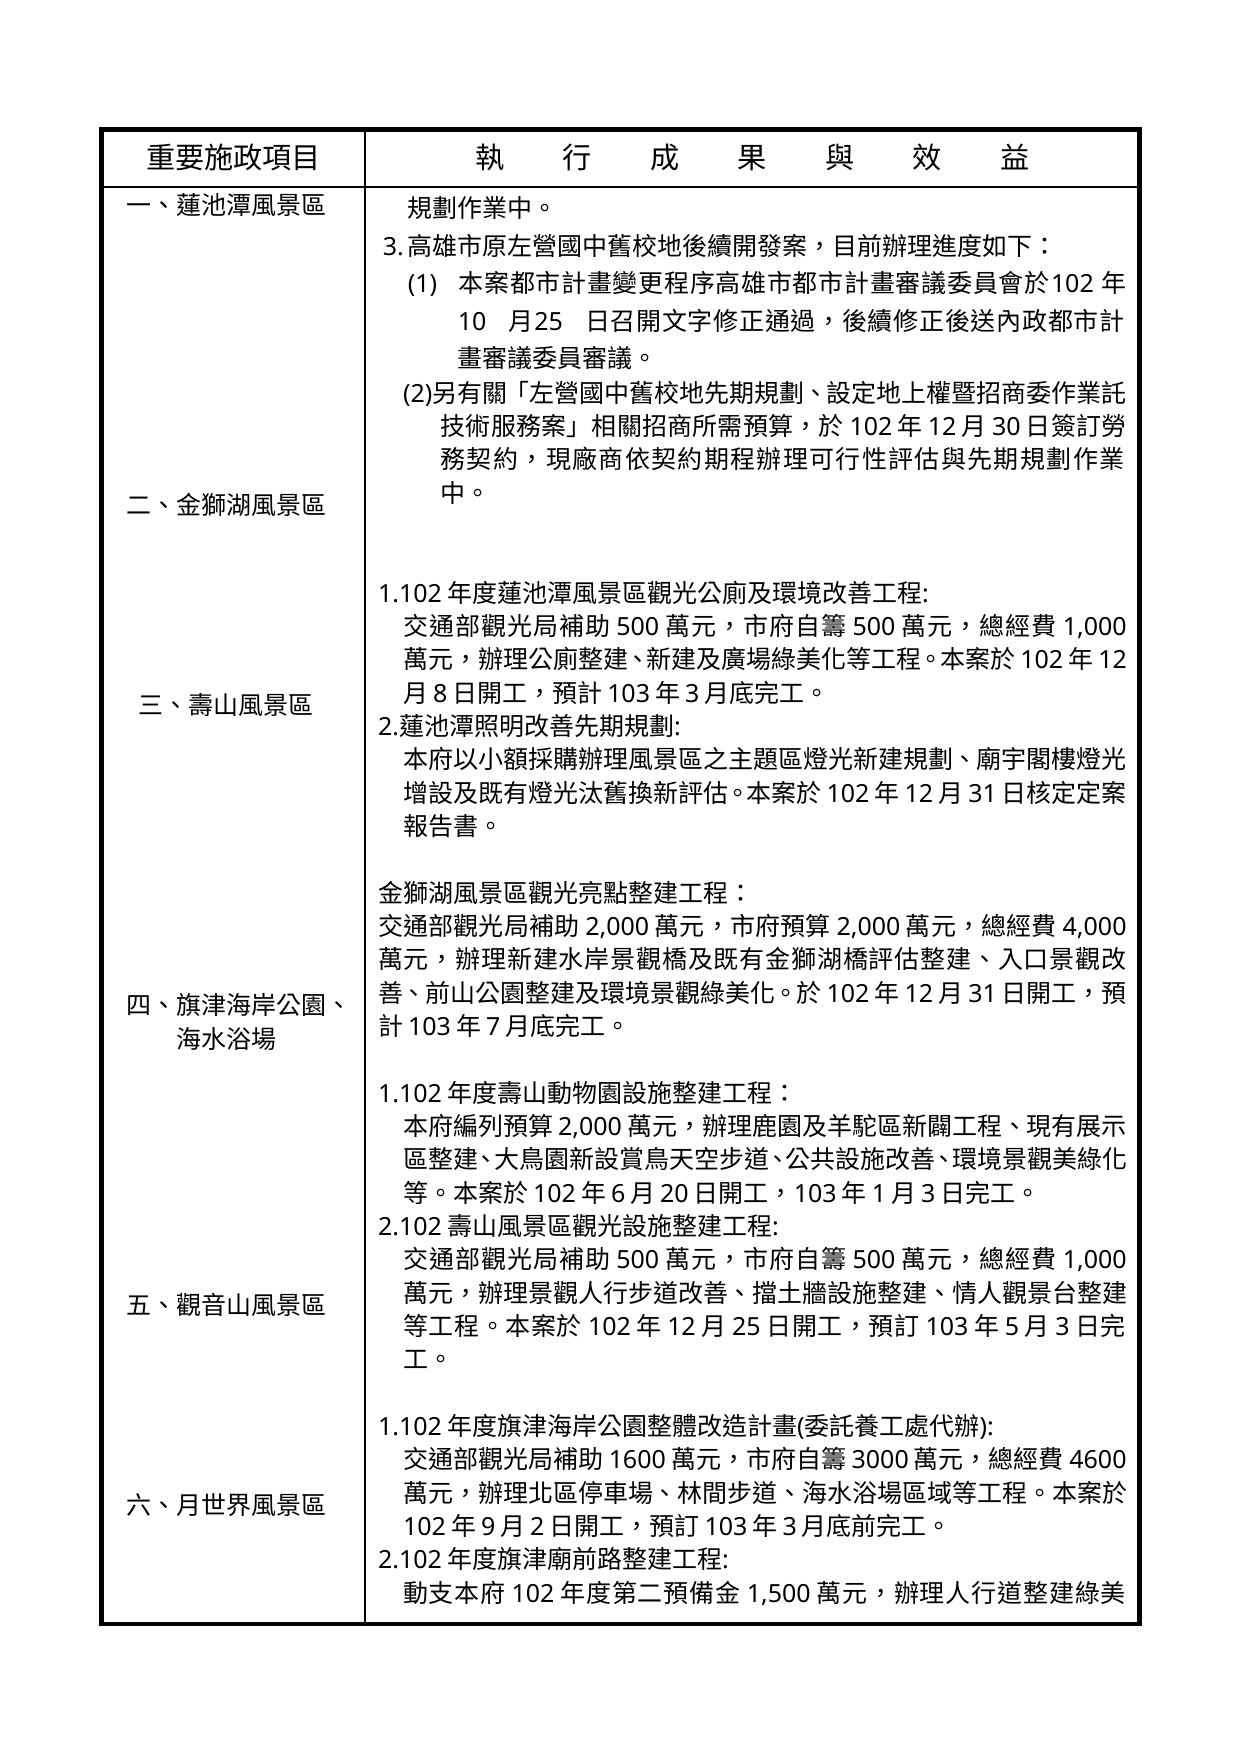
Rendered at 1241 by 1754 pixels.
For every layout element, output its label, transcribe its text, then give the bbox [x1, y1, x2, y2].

table_cell 規劃作業中。 3.高雄市原左營國中舊校地後續開發案，目前辦理進度如下： (1)本案都市計畫變更程序高雄市都市計畫審議委員會於102年 10月25日召開文字修正通過，後續修正後送內政都市計畫審議委員審議。 (2)另有關「左營國中舊校地先期規劃、設定地上權暨招商委作業託技術服務案」相關招商所需預算，於102年12月30日簽訂勞務契約，現廠商依契約期程辦理可行性評估與先期規劃作業中。 1.102年度蓮池潭風景區觀光公廁及環境改善工程: 交通部觀光局補助500萬元，市府自籌500萬元，總經費1,000萬元，辦理公廁整建、新建及廣場綠美化等工程。本案於102年12月8日開工，預計103年3月底完工。 2.蓮池潭照明改善先期規劃: 本府以小額採購辦理風景區之主題區燈光新建規劃、廟宇閣樓燈光增設及既有燈光汰舊換新評估。本案於102年12月31日核定定案報告書。 金獅湖風景區觀光亮點整建工程： 交通部觀光局補助2,000萬元，市府預算2,000萬元，總經費4,000萬元，辦理新建水岸景觀橋及既有金獅湖橋評估整建、入口景觀改善、前山公園整建及環境景觀綠美化。於102年12月31日開工，預計103年7月底完工。 1.102年度壽山動物園設施整建工程： 本府編列預算2,000萬元，辦理鹿園及羊駝區新闢工程、現有展示區整建、大鳥園新設賞鳥天空步道、公共設施改善、環境景觀美綠化等。本案於102年6月20日開工，103年1月3日完工。 2.102壽山風景區觀光設施整建工程: 交通部觀光局補助500萬元，市府自籌500萬元，總經費1,000萬元，辦理景觀人行步道改善、擋土牆設施整建、情人觀景台整建等工程。本案於102年12月25日開工，預訂103年5月3日完工。 1.102年度旗津海岸公園整體改造計畫(委託養工處代辦): 交通部觀光局補助1600萬元，市府自籌3000萬元，總經費4600萬元，辦理北區停車場、林間步道、海水浴場區域等工程。本案於102年9月2日開工，預訂103年3月底前完工。 2.102年度旗津廟前路整建工程: 動支本府102年度第二預備金1,500萬元，辦理人行道整建綠美 [366, 188, 1137, 1621]
table_header 重要施政項目 [104, 132, 364, 186]
table_cell 一、蓮池潭風景區 二、金獅湖風景區 三、壽山風景區 四、旗津海岸公園、海水浴場 五、觀音山風景區 六、月世界風景區 [104, 188, 364, 1621]
table_header 執 行 成 果 與 效 益 [366, 132, 1137, 186]
